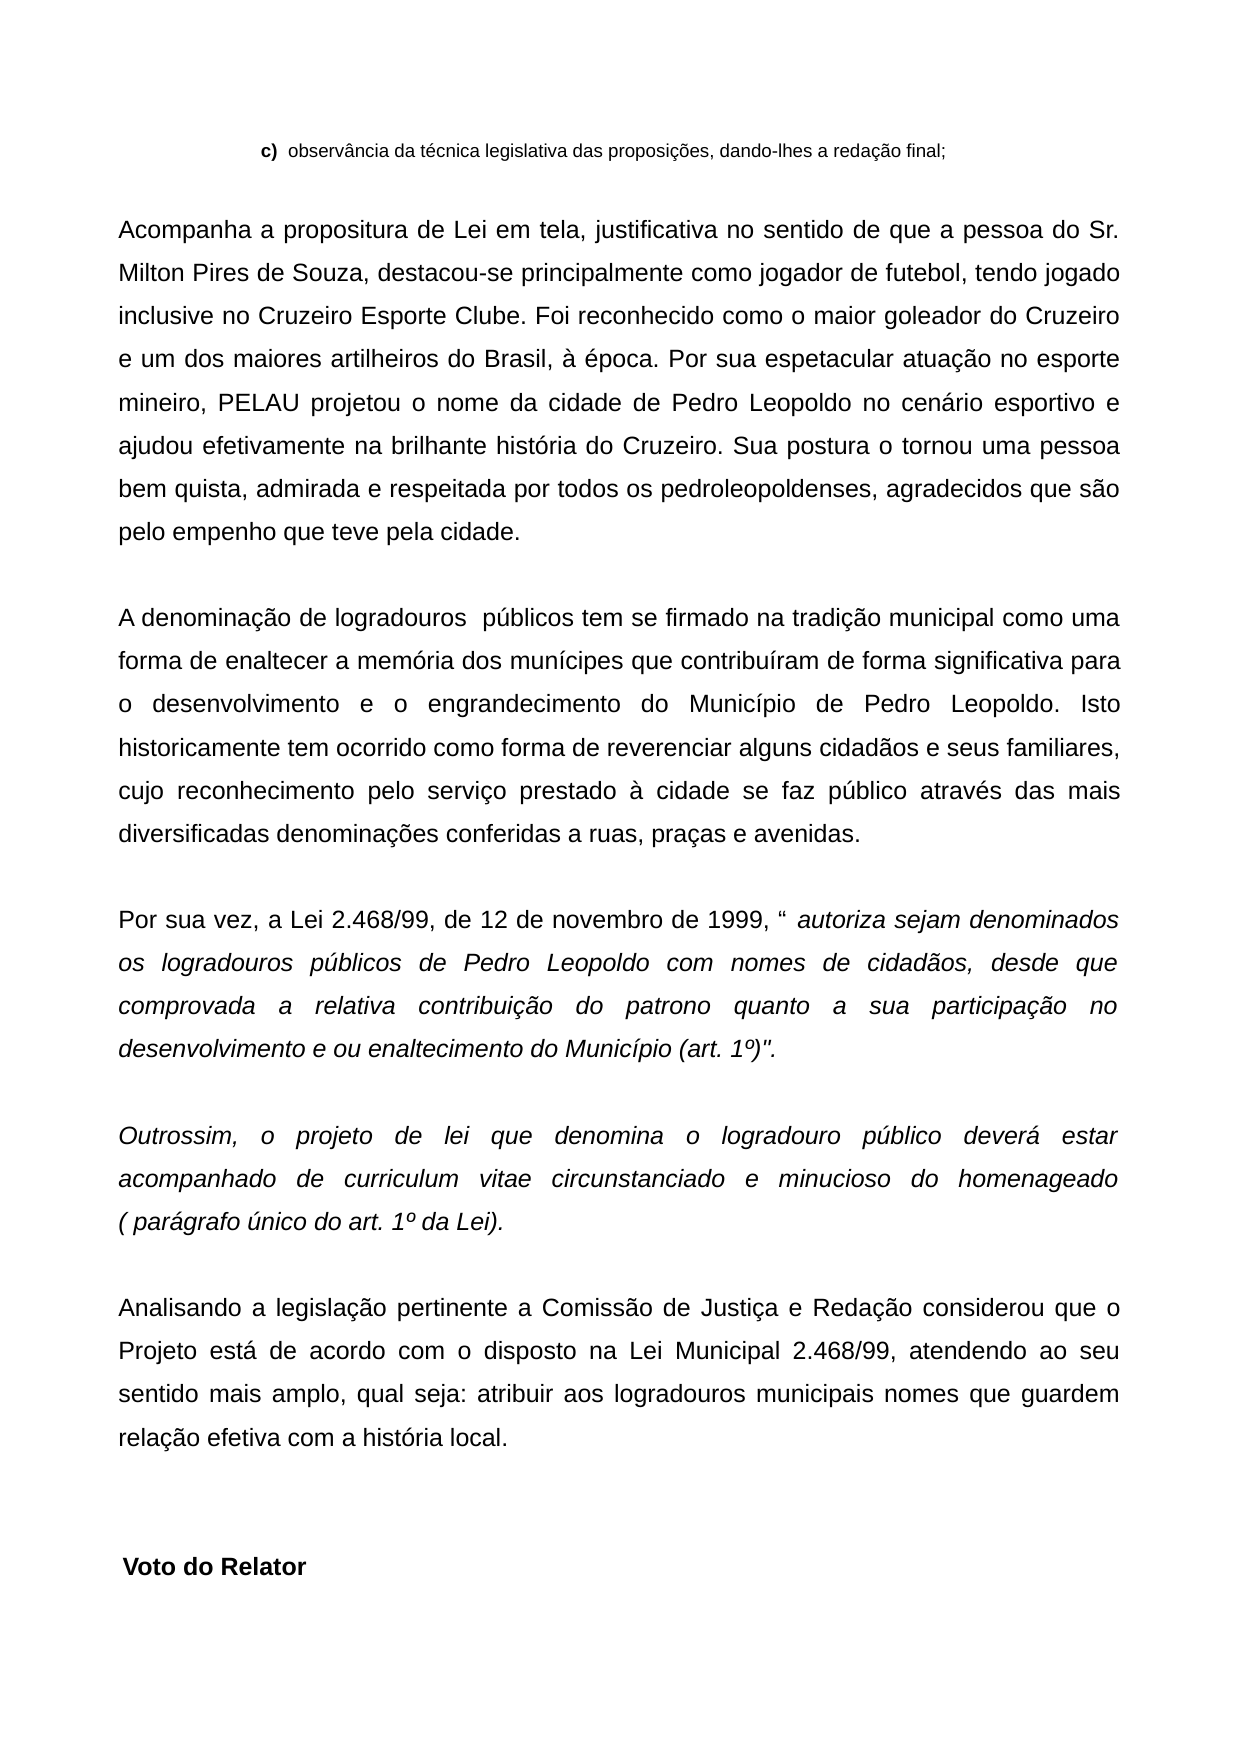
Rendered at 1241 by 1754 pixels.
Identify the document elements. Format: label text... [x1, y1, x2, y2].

text Voto do Relator [81, 1552, 1122, 1581]
text c) observância da técnica legislativa das proposições, dando-lhes a redação final; [118, 140, 1122, 161]
text Outrossim, o projeto de lei que denomina o logradouro público deverá estar acompanhado de curriculum vitae circunstanciado e minucioso do homenageado ( parágrafo único do art. 1º da Lei). [81, 1121, 1122, 1236]
text Acompanha a propositura de Lei em tela, justificativa no sentido de que a pessoa do Sr. Milton Pires de Souza, destacou-se principalmente como jogador de futebol, tendo jogado inclusive no Cruzeiro Esporte Clube. Foi reconhecido como o maior goleador do Cruzeiro e um dos maiores artilheiros do Brasil, à época. Por sua espetacular atuação no esporte mineiro, PELAU projetou o nome da cidade de Pedro Leopoldo no cenário esportivo e ajudou efetivamente na brilhante história do Cruzeiro. Sua postura o tornou uma pessoa bem quista, admirada e respeitada por todos os pedroleopoldenses, agradecidos que são pelo empenho que teve pela cidade. [81, 215, 1122, 546]
text Analisando a legislação pertinente a Comissão de Justiça e Redação considerou que o Projeto está de acordo com o disposto na Lei Municipal 2.468/99, atendendo ao seu sentido mais amplo, qual seja: atribuir aos logradouros municipais nomes que guardem relação efetiva com a história local. [81, 1293, 1122, 1451]
text A denominação de logradouros públicos tem se firmado na tradição municipal como uma forma de enaltecer a memória dos munícipes que contribuíram de forma significativa para o desenvolvimento e o engrandecimento do Município de Pedro Leopoldo. Isto historicamente tem ocorrido como forma de reverenciar alguns cidadãos e seus familiares, cujo reconhecimento pelo serviço prestado à cidade se faz público através das mais diversificadas denominações conferidas a ruas, praças e avenidas. [81, 603, 1122, 848]
text Por sua vez, a Lei 2.468/99, de 12 de novembro de 1999, “ autoriza sejam denominados os logradouros públicos de Pedro Leopoldo com nomes de cidadãos, desde que comprovada a relativa contribuição do patrono quanto a sua participação no desenvolvimento e ou enaltecimento do Município (art. 1º)". [81, 905, 1122, 1063]
